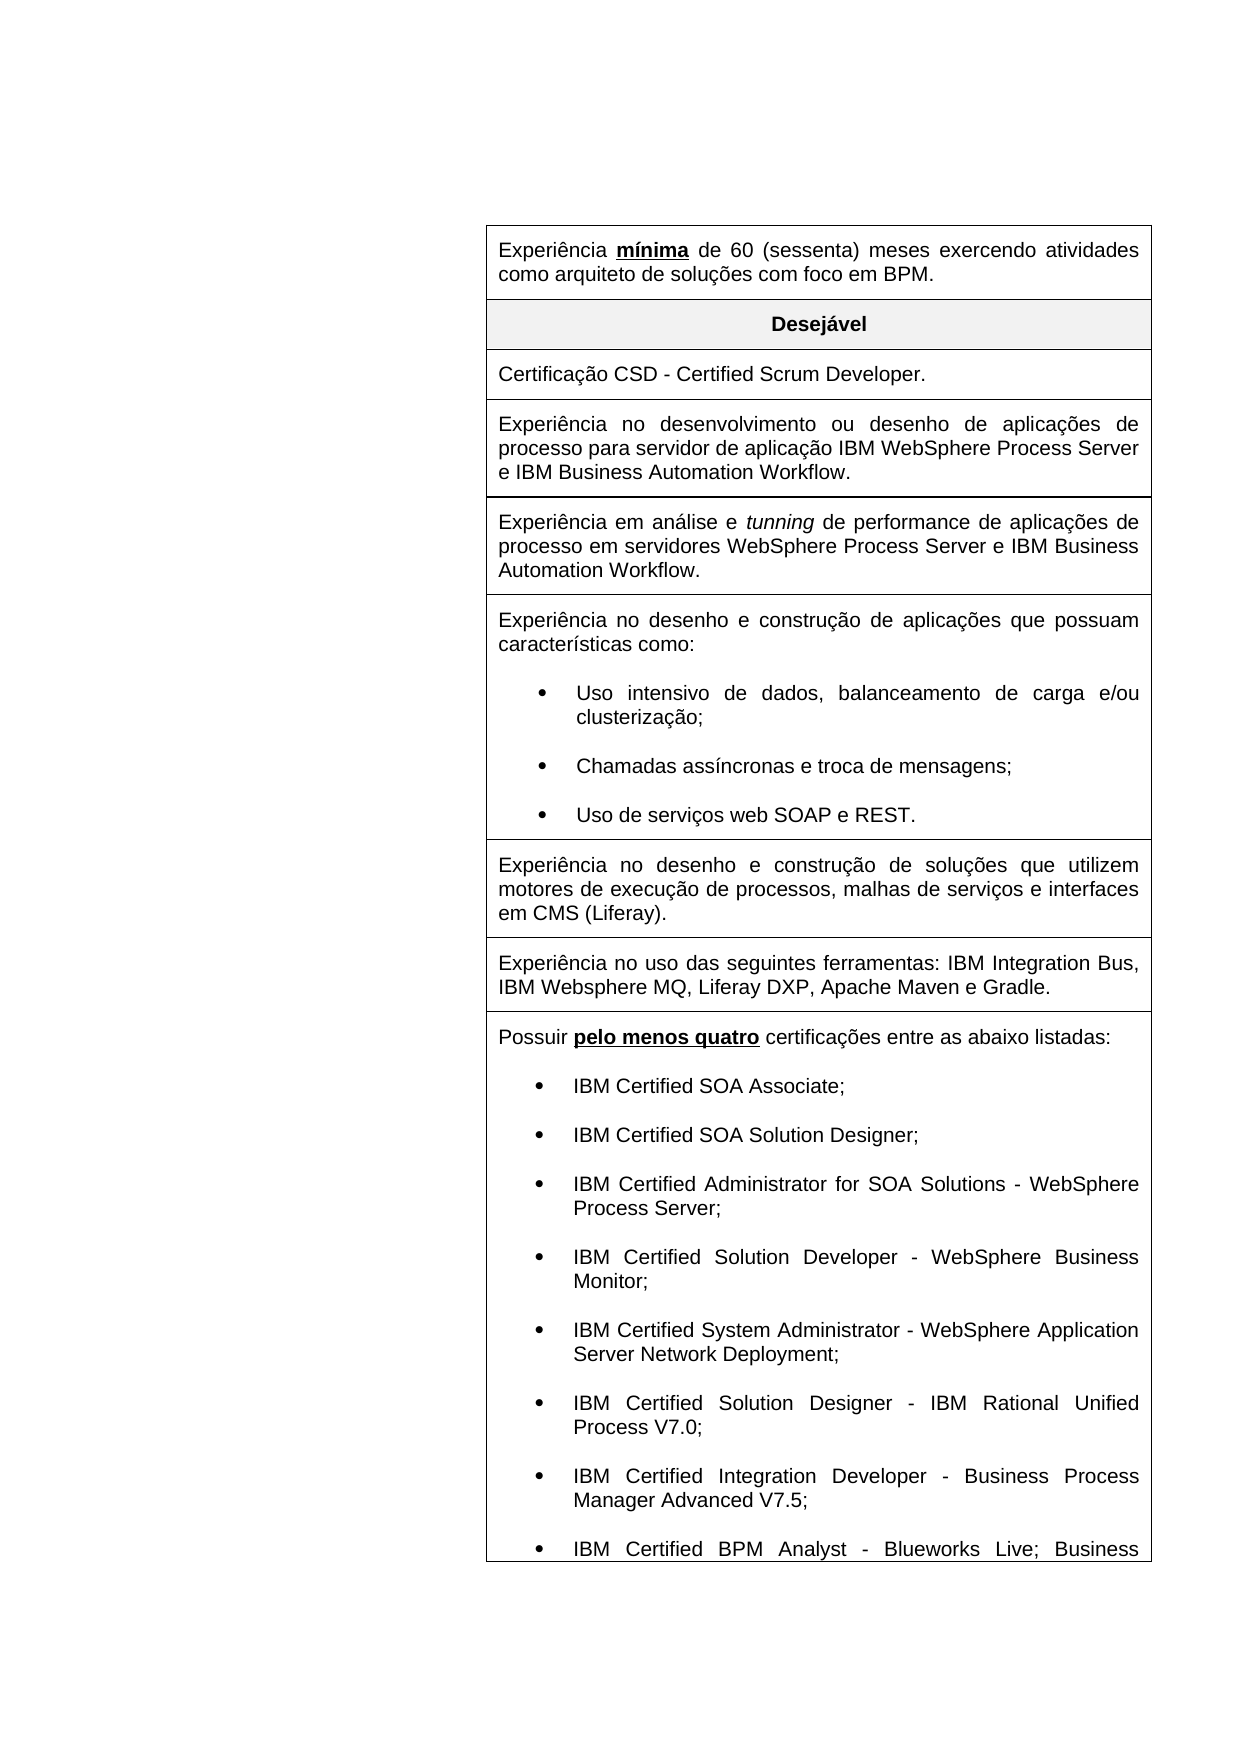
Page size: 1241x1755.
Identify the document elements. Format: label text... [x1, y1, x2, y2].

table_cell Possuir pelo menos quatro certificações entre as abaixo listadas: IBM Certified SOA Associate; IBM Certified SOA Solution Designer; IBM Certified Administrator for SOA Solutions - WebSphere Process Server; IBM Certified Solution Developer - WebSphere Business Monitor; IBM Certified System Administrator - WebSphere Application Server Network Deployment; IBM Certified Solution Designer - IBM Rational Unified Process V7.0; IBM Certified Integration Developer - Business Process Manager Advanced V7.5; IBM Certified BPM Analyst - Blueworks Live; Business [487, 1012, 1151, 1561]
table_cell Certificação CSD - Certified Scrum Developer. [487, 350, 1151, 398]
table_cell Experiência no desenho e construção de aplicações que possuam características como: Uso intensivo de dados, balanceamento de carga e/ou clusterização; Chamadas assíncronas e troca de mensagens; Uso de serviços web SOAP e REST. [487, 595, 1151, 839]
table_cell Experiência no desenho e construção de soluções que utilizem motores de execução de processos, malhas de serviços e interfaces em CMS (Liferay). [487, 840, 1151, 937]
table_cell Experiência no desenvolvimento ou desenho de aplicações de processo para servidor de aplicação IBM WebSphere Process Server e IBM Business Automation Workflow. [487, 400, 1151, 496]
table_cell Experiência no uso das seguintes ferramentas: IBM Integration Bus, IBM Websphere MQ, Liferay DXP, Apache Maven e Gradle. [487, 938, 1151, 1011]
table_cell Desejável [487, 300, 1151, 348]
table_cell Experiência mínima de 60 (sessenta) meses exercendo atividades como arquiteto de soluções com foco em BPM. [487, 226, 1151, 298]
table_cell Experiência em análise e tunning de performance de aplicações de processo em servidores WebSphere Process Server e IBM Business Automation Workflow. [487, 498, 1151, 594]
